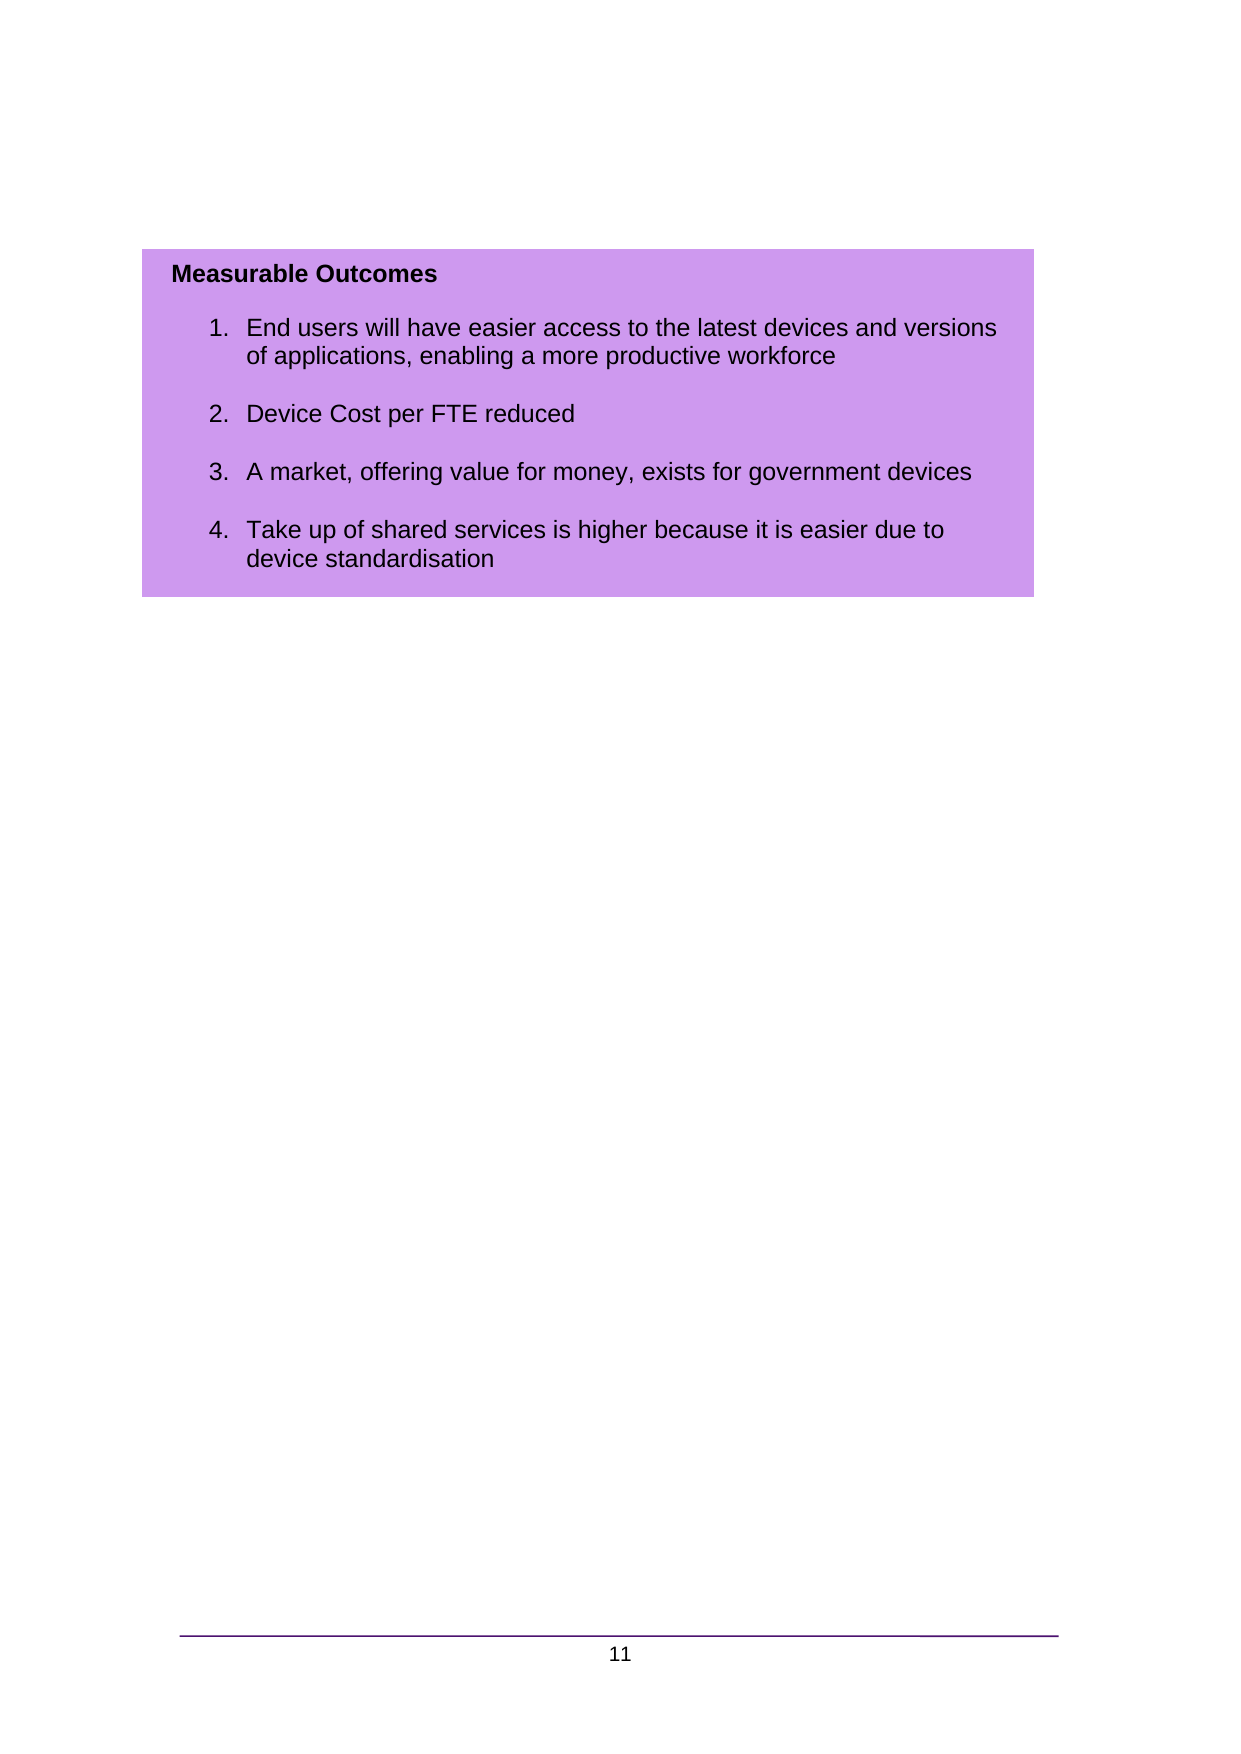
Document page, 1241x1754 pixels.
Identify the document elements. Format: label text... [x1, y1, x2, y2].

list End users will have easier access to the latest devices and versions of applications, enabling a more productive workforce [208, 313, 1019, 370]
list Take up of shared services is higher because it is easier due to device standardisation [208, 515, 1019, 573]
list Device Cost per FTE reduced [208, 399, 1019, 428]
text Measurable Outcomes [171, 259, 1019, 288]
list A market, offering value for money, exists for government devices [208, 457, 1019, 486]
